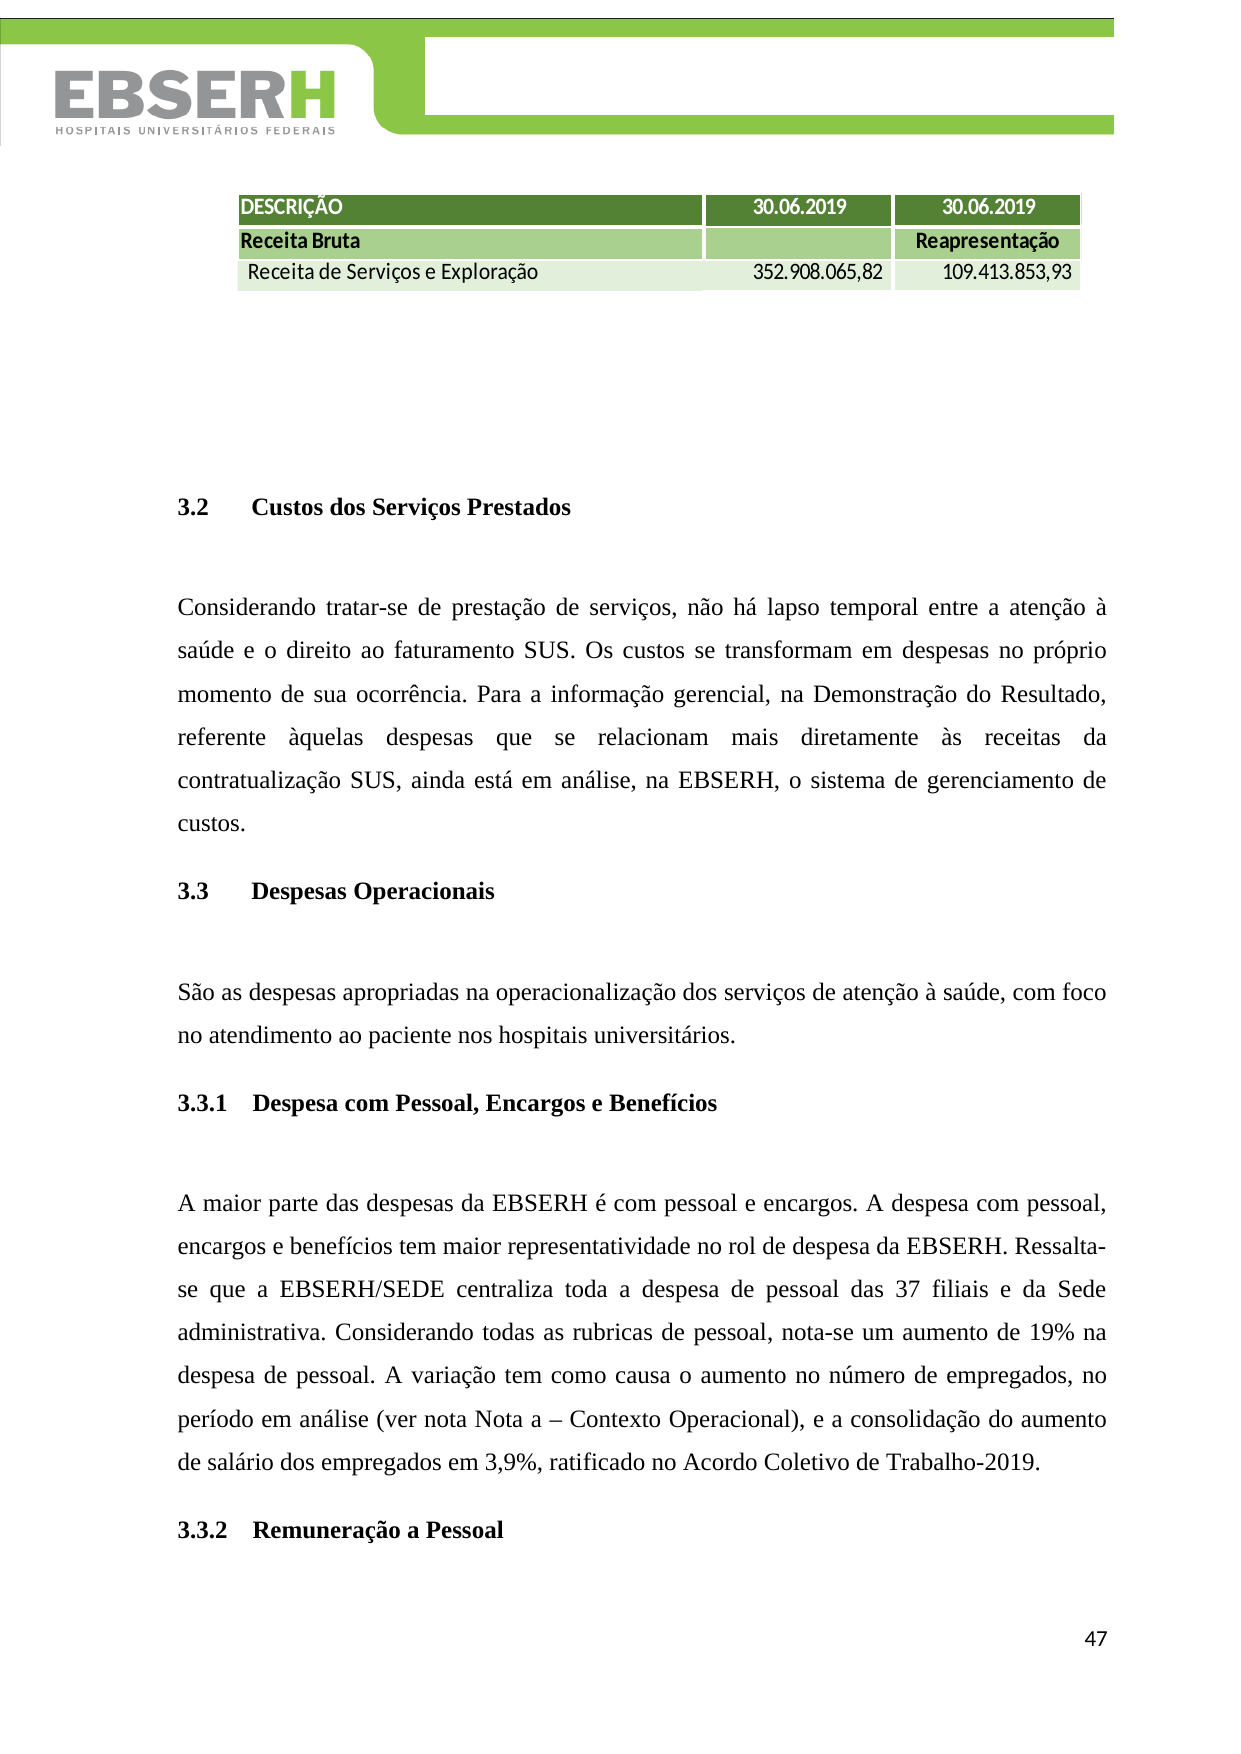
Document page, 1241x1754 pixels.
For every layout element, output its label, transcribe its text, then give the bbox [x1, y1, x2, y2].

list Remuneração a Pessoal [177, 1515, 1107, 1544]
list Despesa com Pessoal, Encargos e Benefícios [177, 1088, 1107, 1117]
list Custos dos Serviços Prestados [177, 492, 1107, 521]
list Despesas Operacionais [177, 876, 1107, 905]
text Considerando tratar-se de prestação de serviços, não há lapso temporal entre a atenção à saúde e o direito ao faturamento SUS. Os custos se transformam em despesas no próprio momento de sua ocorrência. Para a informação gerencial, na Demonstração do Resultado, referente àquelas despesas que se relacionam mais diretamente às receitas da contratualização SUS, ainda está em análise, na EBSERH, o sistema de gerenciamento de custos. [177, 592, 1107, 837]
text A maior parte das despesas da EBSERH é com pessoal e encargos. A despesa com pessoal, encargos e benefícios tem maior representatividade no rol de despesa da EBSERH. Ressalta-se que a EBSERH/SEDE centraliza toda a despesa de pessoal das 37 filiais e da Sede administrativa. Considerando todas as rubricas de pessoal, nota-se um aumento de 19% na despesa de pessoal. A variação tem como causa o aumento no número de empregados, no período em análise (ver nota Nota a – Contexto Operacional), e a consolidação do aumento de salário dos empregados em 3,9%, ratificado no Acordo Coletivo de Trabalho-2019. [177, 1188, 1107, 1476]
text São as despesas apropriadas na operacionalização dos serviços de atenção à saúde, com foco no atendimento ao paciente nos hospitais universitários. [177, 977, 1107, 1048]
